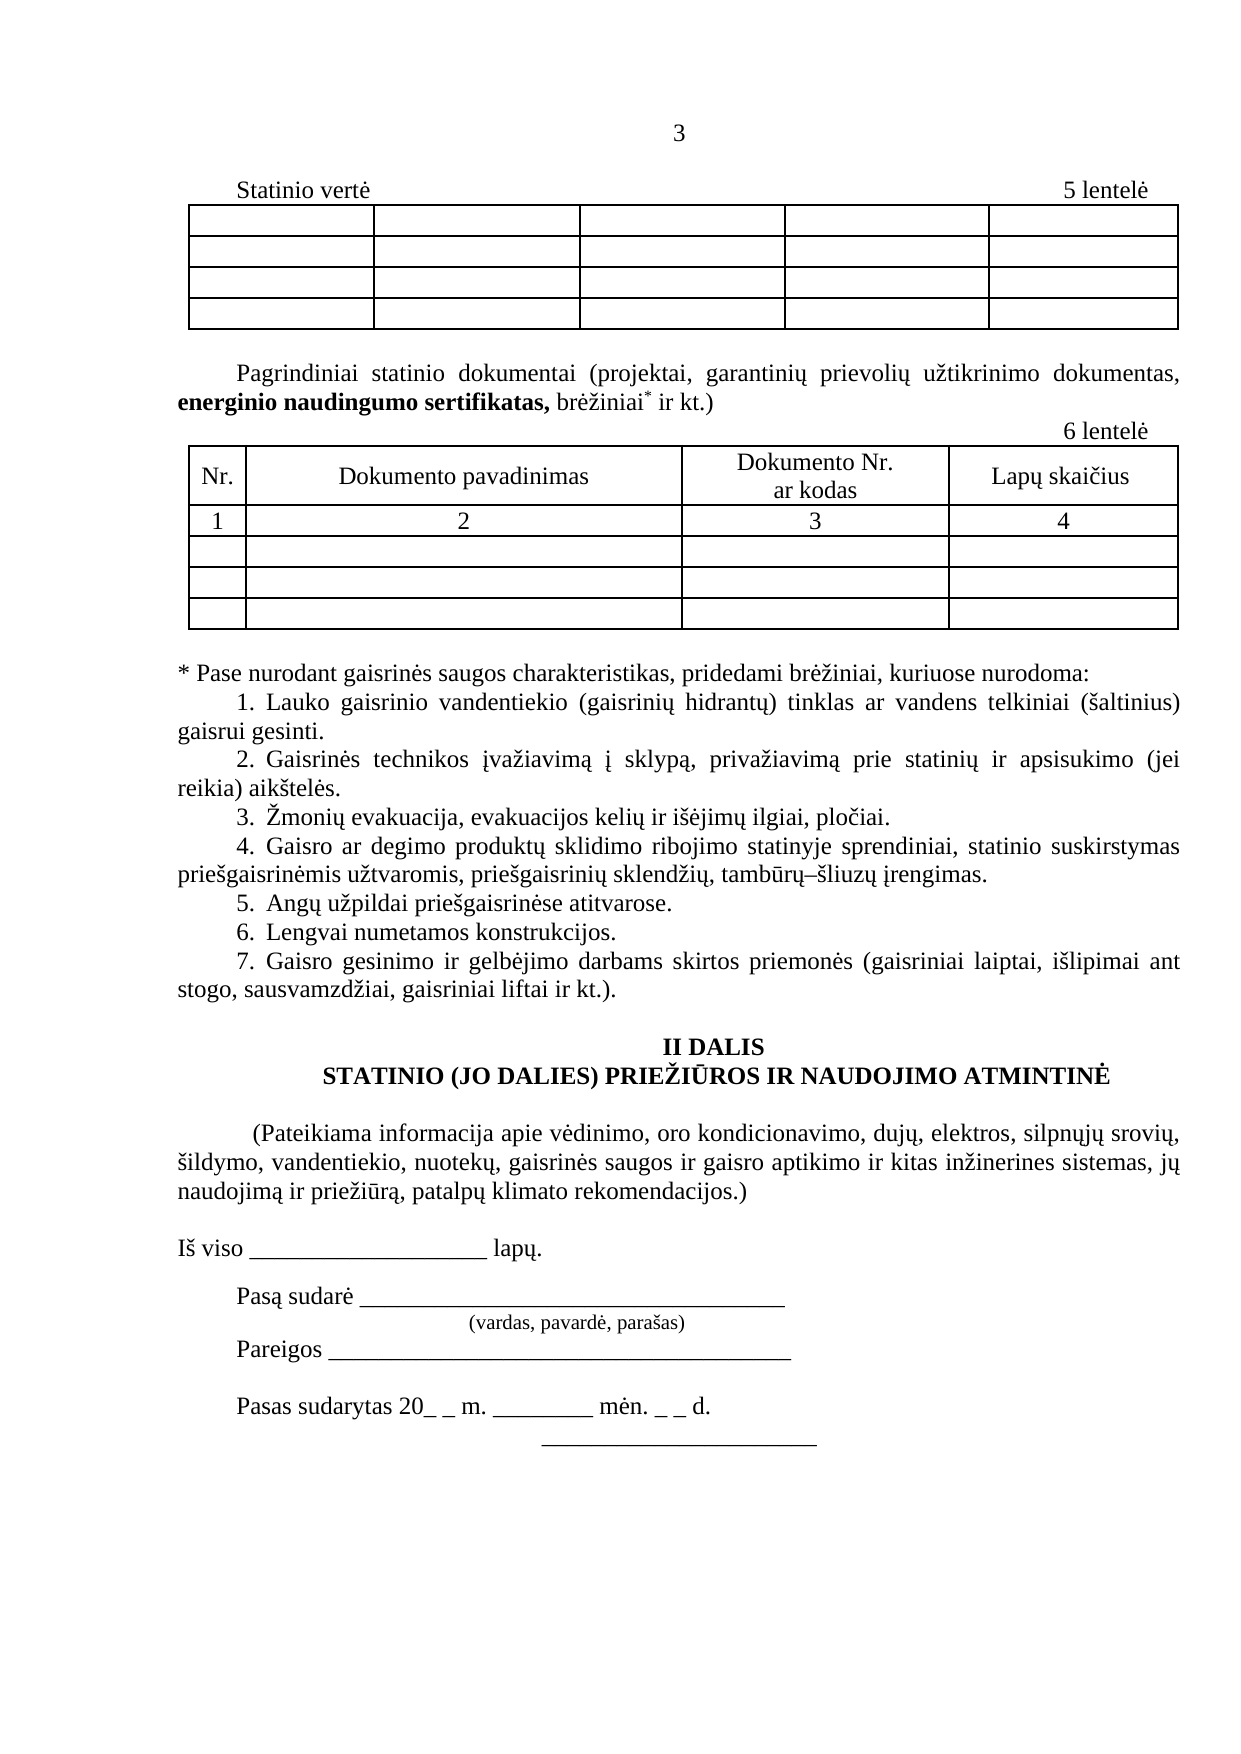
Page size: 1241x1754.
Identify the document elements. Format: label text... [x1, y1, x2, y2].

table_cell [190, 568, 245, 597]
table_cell [375, 268, 579, 297]
table_cell [950, 568, 1177, 597]
table_header Lapų skaičius [950, 447, 1177, 504]
table_cell [990, 299, 1177, 327]
text Pagrindiniai statinio dokumentai (projektai, garantinių prievolių užtikrinimo dokumentas, energinio naudingumo sertifikatas, brėžiniai* ir kt.) [177, 358, 1181, 416]
table_cell [581, 299, 784, 327]
table_cell [247, 537, 681, 566]
text Iš viso ___________________ lapų. [177, 1233, 1181, 1262]
text 4. Gaisro ar degimo produktų sklidimo ribojimo statinyje sprendiniai, statinio suskirstymas priešgaisrinėmis užtvaromis, priešgaisrinių sklendžių, tambūrų–šliuzų įrengimas. [177, 831, 1181, 888]
table_cell [190, 537, 245, 566]
table_cell [375, 299, 579, 327]
table_header [375, 206, 579, 235]
table_cell [581, 268, 784, 297]
table_header Nr. [190, 447, 245, 504]
text STATINIO (JO DALIES) PRIEŽIŪROS IR NAUDOJIMO ATMINTINĖ [177, 1061, 1181, 1089]
text 1. Lauko gaisrinio vandentiekio (gaisrinių hidrantų) tinklas ar vandens telkiniai (šaltinius) gaisrui gesinti. [177, 687, 1181, 744]
table_cell [247, 599, 681, 627]
table_cell 2 [247, 506, 681, 535]
text ______________________ [177, 1420, 1181, 1449]
table_header [786, 206, 988, 235]
table_header [990, 206, 1177, 235]
text 5. Angų užpildai priešgaisrinėse atitvarose. [177, 888, 1181, 917]
table_cell [190, 599, 245, 627]
table_cell [375, 237, 579, 266]
table_cell [683, 599, 948, 627]
table_header [190, 206, 373, 235]
table_cell [990, 268, 1177, 297]
table_cell 3 [683, 506, 948, 535]
text 6. Lengvai numetamos konstrukcijos. [177, 917, 1181, 946]
table_header [581, 206, 784, 235]
text 7. Gaisro gesinimo ir gelbėjimo darbams skirtos priemonės (gaisriniai laiptai, išlipimai ant stogo, sausvamzdžiai, gaisriniai liftai ir kt.). [177, 946, 1181, 1003]
text II DALIS [177, 1032, 1181, 1061]
text (vardas, pavardė, parašas) [177, 1310, 1181, 1334]
table_cell [581, 237, 784, 266]
table_cell [683, 537, 948, 566]
text Statinio vertė 5 lentelė [177, 175, 1181, 204]
table_cell [950, 599, 1177, 627]
text Pasą sudarė __________________________________ [177, 1281, 1181, 1310]
text (Pateikiama informacija apie vėdinimo, oro kondicionavimo, dujų, elektros, silpnųjų srovių, šildymo, vandentiekio, nuotekų, gaisrinės saugos ir gaisro aptikimo ir kitas inžinerines sistemas, jų naudojimą ir priežiūrą, patalpų klimato rekomendacijos.) [177, 1118, 1181, 1204]
table_cell [190, 237, 373, 266]
table_header Dokumento Nr. ar kodas [683, 447, 948, 504]
text Pasas sudarytas 20_ _ m. ________ mėn. _ _ d. [177, 1391, 1181, 1420]
table_cell [190, 268, 373, 297]
table_header Dokumento pavadinimas [247, 447, 681, 504]
table_cell [786, 268, 988, 297]
text * Pase nurodant gaisrinės saugos charakteristikas, pridedami brėžiniai, kuriuose nurodoma: [177, 658, 1181, 687]
table_cell [950, 537, 1177, 566]
table_cell [786, 299, 988, 327]
text Pareigos _____________________________________ [177, 1334, 1181, 1363]
table_cell [683, 568, 948, 597]
text 3. Žmonių evakuacija, evakuacijos kelių ir išėjimų ilgiai, pločiai. [177, 802, 1181, 831]
table_cell 4 [950, 506, 1177, 535]
table_cell [990, 237, 1177, 266]
table_cell [190, 299, 373, 327]
table_cell [786, 237, 988, 266]
text 2. Gaisrinės technikos įvažiavimą į sklypą, privažiavimą prie statinių ir apsisukimo (jei reikia) aikštelės. [177, 744, 1181, 802]
table_cell [247, 568, 681, 597]
text 6 lentelė [177, 416, 1181, 444]
table_cell 1 [190, 506, 245, 535]
